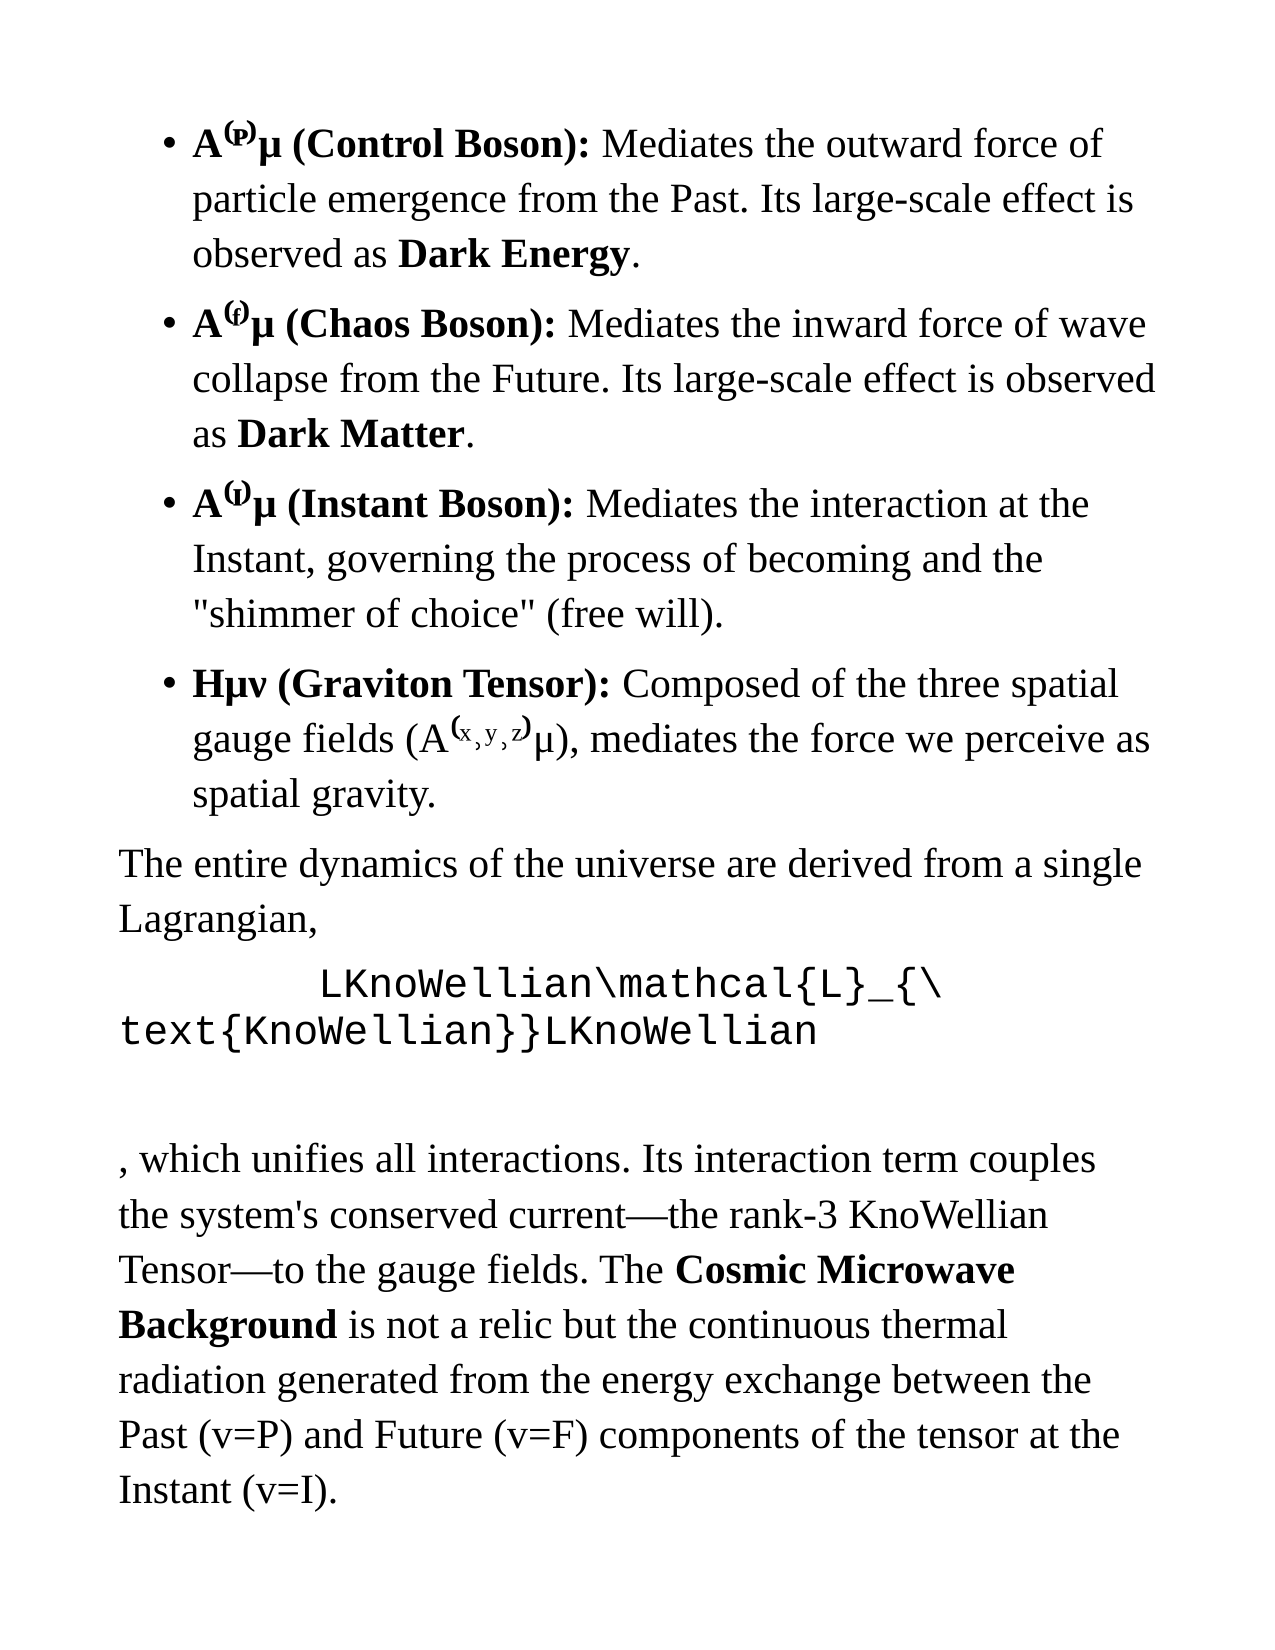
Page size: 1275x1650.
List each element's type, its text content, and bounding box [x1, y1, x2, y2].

list A⁽ᴵ⁾μ (Instant Boson): Mediates the interaction at the Instant, governing the process of becoming and the "shimmer of choice" (free will). [162, 478, 1157, 636]
list A⁽ᴾ⁾μ (Control Boson): Mediates the outward force of particle emergence from the Past. Its large-scale effect is observed as Dark Energy. [162, 118, 1157, 276]
text , which unifies all interactions. Its interaction term couples the system's conserved current—the rank-3 KnoWellian Tensor—to the gauge fields. The Cosmic Microwave Background is not a relic but the continuous thermal radiation generated from the energy exchange between the Past (v=P) and Future (v=F) components of the tensor at the Instant (v=I). [118, 1134, 1157, 1512]
list A⁽ᶠ⁾μ (Chaos Boson): Mediates the inward force of wave collapse from the Future. Its large-scale effect is observed as Dark Matter. [162, 298, 1157, 456]
list Hμν (Graviton Tensor): Composed of the three spatial gauge fields (A⁽ˣ˒ʸ˒ᶻ⁾μ), mediates the force we perceive as spatial gravity. [162, 658, 1157, 816]
text LKnoWellian\mathcal{L}_{\text{KnoWellian}}LKnoWellian​ [118, 963, 1157, 1057]
text The entire dynamics of the universe are derived from a single Lagrangian, [118, 838, 1157, 941]
